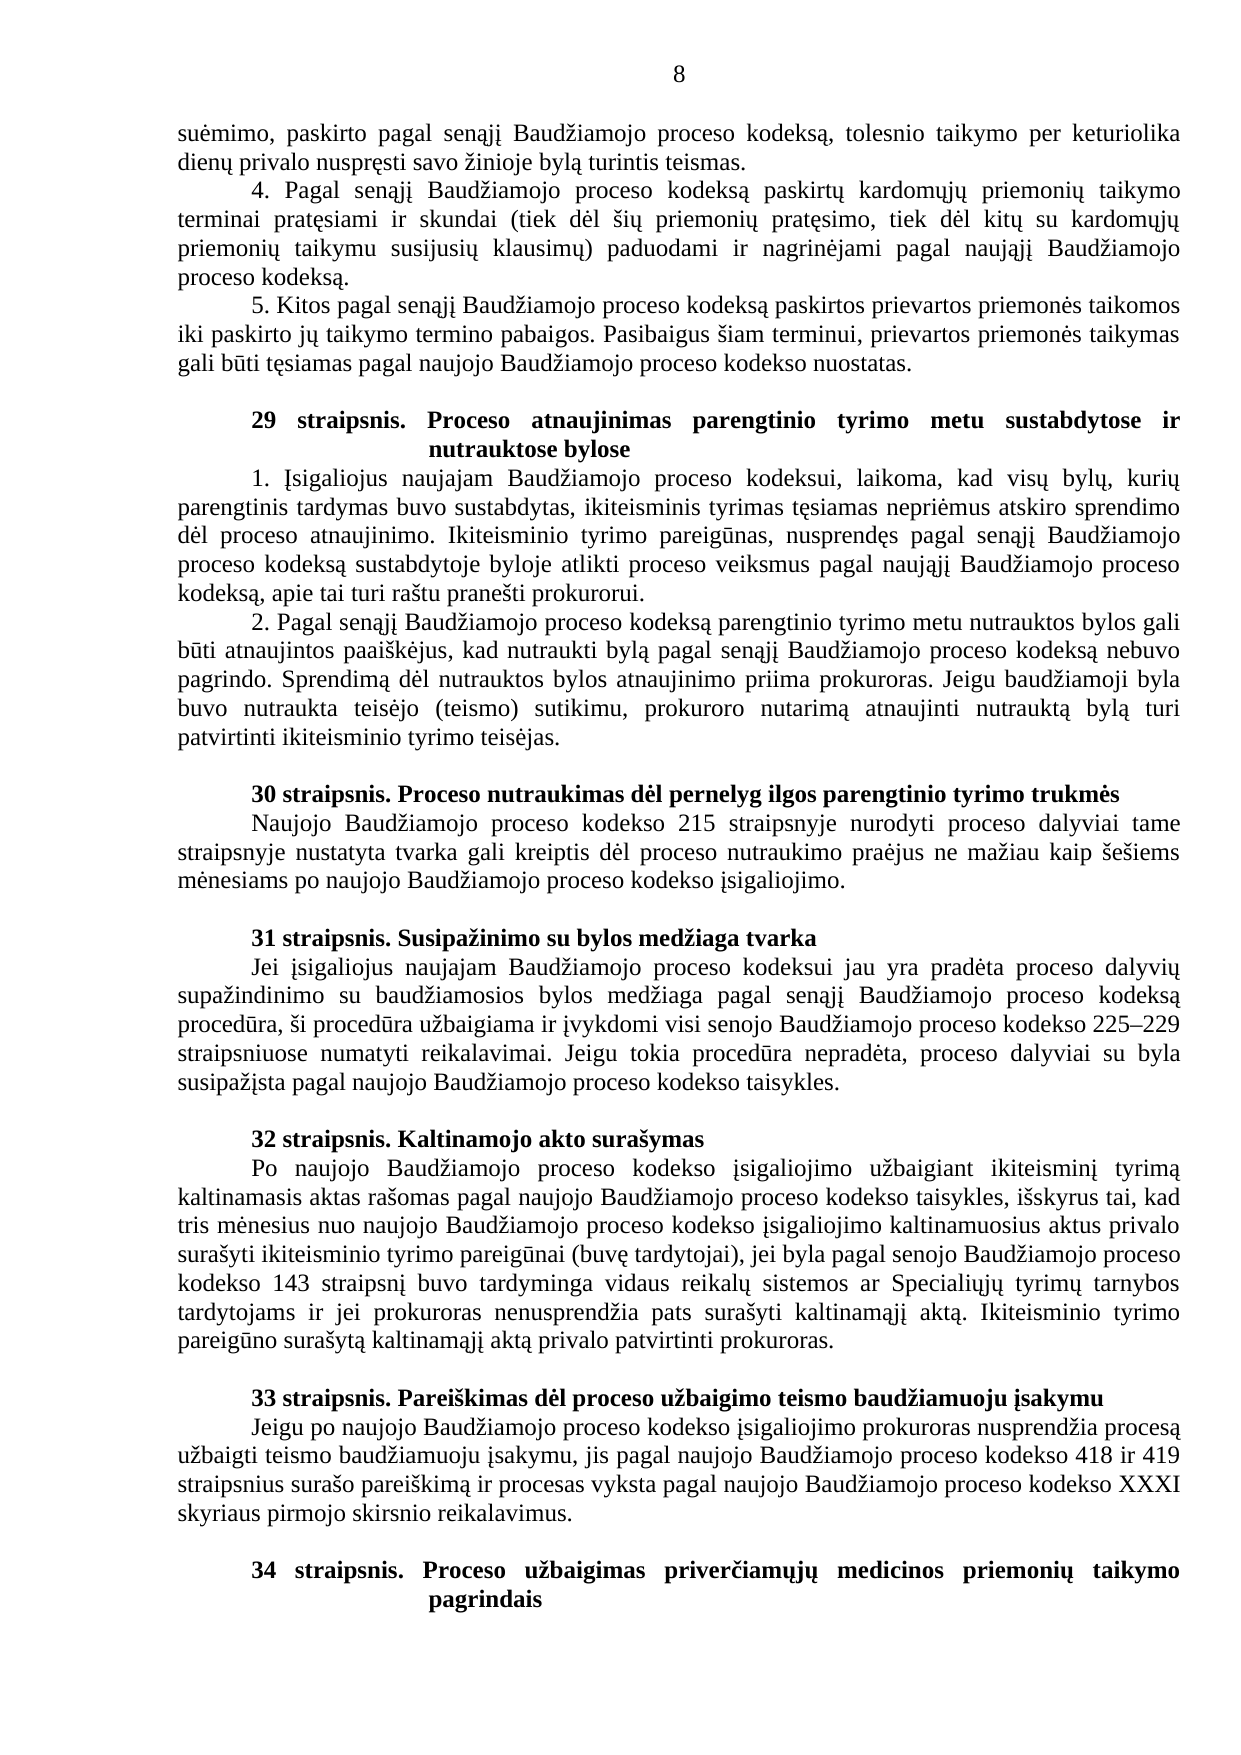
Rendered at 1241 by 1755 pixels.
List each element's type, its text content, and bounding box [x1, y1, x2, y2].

text 34 straipsnis. Proceso užbaigimas priverčiamųjų medicinos priemonių taikymo pagrindais [251, 1556, 1181, 1613]
text 5. Kitos pagal senąjį Baudžiamojo proceso kodeksą paskirtos prievartos priemonės taikomos iki paskirto jų taikymo termino pabaigos. Pasibaigus šiam terminui, prievartos priemonės taikymas gali būti tęsiamas pagal naujojo Baudžiamojo proceso kodekso nuostatas. [177, 291, 1181, 377]
text Jei įsigaliojus naujajam Baudžiamojo proceso kodeksui jau yra pradėta proceso dalyvių supažindinimo su baudžiamosios bylos medžiaga pagal senąjį Baudžiamojo proceso kodeksą procedūra, ši procedūra užbaigiama ir įvykdomi visi senojo Baudžiamojo proceso kodekso 225–229 straipsniuose numatyti reikalavimai. Jeigu tokia procedūra nepradėta, proceso dalyviai su byla susipažįsta pagal naujojo Baudžiamojo proceso kodekso taisykles. [177, 952, 1181, 1096]
text Naujojo Baudžiamojo proceso kodekso 215 straipsnyje nurodyti proceso dalyviai tame straipsnyje nustatyta tvarka gali kreiptis dėl proceso nutraukimo praėjus ne mažiau kaip šešiems mėnesiams po naujojo Baudžiamojo proceso kodekso įsigaliojimo. [177, 808, 1181, 894]
text 32 straipsnis. Kaltinamojo akto surašymas [177, 1124, 1181, 1153]
text 30 straipsnis. Proceso nutraukimas dėl pernelyg ilgos parengtinio tyrimo trukmės [177, 779, 1181, 808]
text suėmimo, paskirto pagal senąjį Baudžiamojo proceso kodeksą, tolesnio taikymo per keturiolika dienų privalo nuspręsti savo žinioje bylą turintis teismas. [177, 118, 1181, 176]
text 29 straipsnis. Proceso atnaujinimas parengtinio tyrimo metu sustabdytose ir nutrauktose bylose [251, 406, 1181, 463]
text 31 straipsnis. Susipažinimo su bylos medžiaga tvarka [177, 923, 1181, 952]
text 4. Pagal senąjį Baudžiamojo proceso kodeksą paskirtų kardomųjų priemonių taikymo terminai pratęsiami ir skundai (tiek dėl šių priemonių pratęsimo, tiek dėl kitų su kardomųjų priemonių taikymu susijusių klausimų) paduodami ir nagrinėjami pagal naująjį Baudžiamojo proceso kodeksą. [177, 176, 1181, 291]
text 2. Pagal senąjį Baudžiamojo proceso kodeksą parengtinio tyrimo metu nutrauktos bylos gali būti atnaujintos paaiškėjus, kad nutraukti bylą pagal senąjį Baudžiamojo proceso kodeksą nebuvo pagrindo. Sprendimą dėl nutrauktos bylos atnaujinimo priima prokuroras. Jeigu baudžiamoji byla buvo nutraukta teisėjo (teismo) sutikimu, prokuroro nutarimą atnaujinti nutrauktą bylą turi patvirtinti ikiteisminio tyrimo teisėjas. [177, 607, 1181, 751]
text 1. Įsigaliojus naujajam Baudžiamojo proceso kodeksui, laikoma, kad visų bylų, kurių parengtinis tardymas buvo sustabdytas, ikiteisminis tyrimas tęsiamas nepriėmus atskiro sprendimo dėl proceso atnaujinimo. Ikiteisminio tyrimo pareigūnas, nusprendęs pagal senąjį Baudžiamojo proceso kodeksą sustabdytoje byloje atlikti proceso veiksmus pagal naująjį Baudžiamojo proceso kodeksą, apie tai turi raštu pranešti prokurorui. [177, 463, 1181, 607]
text Jeigu po naujojo Baudžiamojo proceso kodekso įsigaliojimo prokuroras nusprendžia procesą užbaigti teismo baudžiamuoju įsakymu, jis pagal naujojo Baudžiamojo proceso kodekso 418 ir 419 straipsnius surašo pareiškimą ir procesas vyksta pagal naujojo Baudžiamojo proceso kodekso XXXI skyriaus pirmojo skirsnio reikalavimus. [177, 1412, 1181, 1527]
text Po naujojo Baudžiamojo proceso kodekso įsigaliojimo užbaigiant ikiteisminį tyrimą kaltinamasis aktas rašomas pagal naujojo Baudžiamojo proceso kodekso taisykles, išskyrus tai, kad tris mėnesius nuo naujojo Baudžiamojo proceso kodekso įsigaliojimo kaltinamuosius aktus privalo surašyti ikiteisminio tyrimo pareigūnai (buvę tardytojai), jei byla pagal senojo Baudžiamojo proceso kodekso 143 straipsnį buvo tardyminga vidaus reikalų sistemos ar Specialiųjų tyrimų tarnybos tardytojams ir jei prokuroras nenusprendžia pats surašyti kaltinamąjį aktą. Ikiteisminio tyrimo pareigūno surašytą kaltinamąjį aktą privalo patvirtinti prokuroras. [177, 1153, 1181, 1354]
text 33 straipsnis. Pareiškimas dėl proceso užbaigimo teismo baudžiamuoju įsakymu [177, 1383, 1181, 1412]
